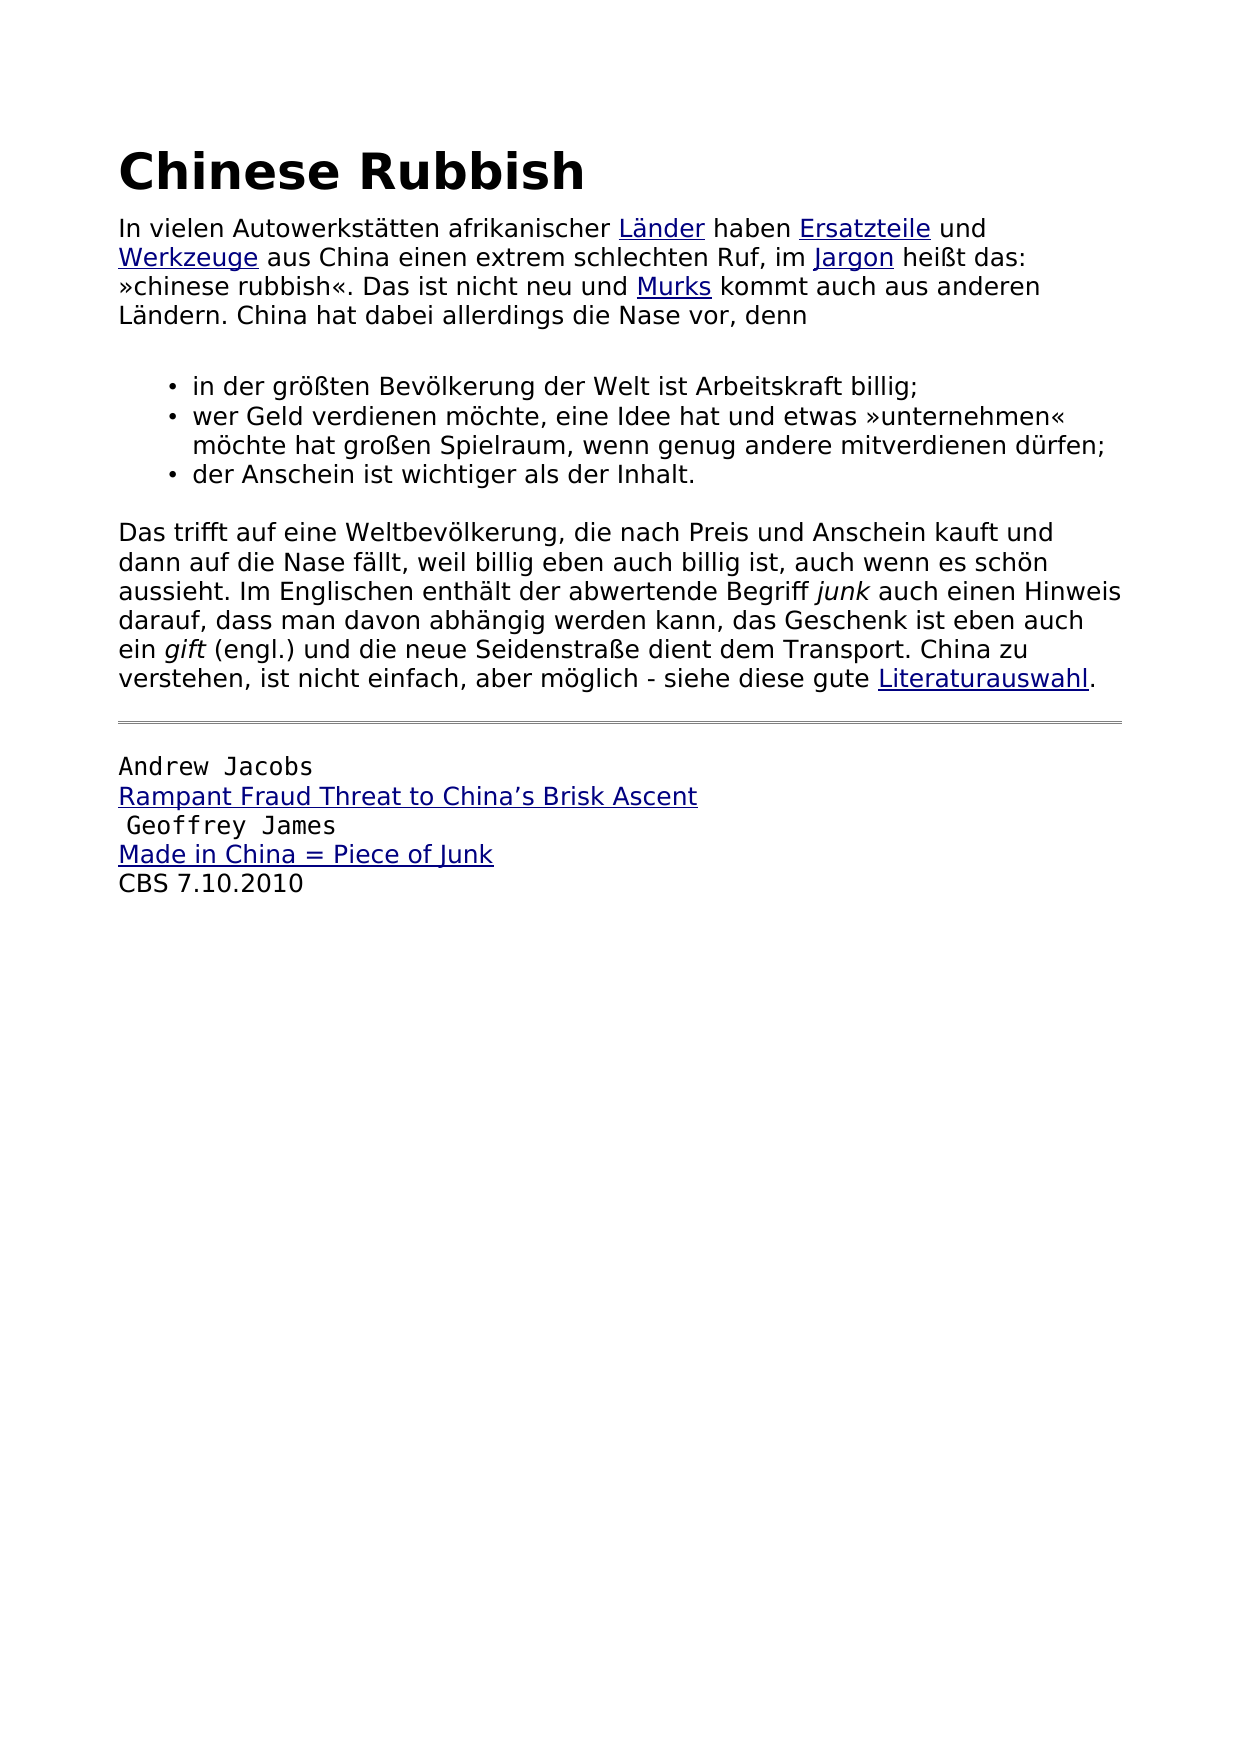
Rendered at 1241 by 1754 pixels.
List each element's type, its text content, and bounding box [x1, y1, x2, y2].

text Das trifft auf eine Weltbevölkerung, die nach Preis und Anschein kauft und dann auf die Nase fällt, weil billig eben auch billig ist, auch wenn es schön aussieht. Im Englischen enthält der abwertende Begriff junk auch einen Hinweis darauf, dass man davon abhängig werden kann, das Geschenk ist eben auch ein gift (engl.) und die neue Seidenstraße dient dem Transport. China zu verstehen, ist nicht einfach, aber möglich - siehe diese gute Literaturauswahl. [118, 519, 1122, 694]
text In vielen Autowerkstätten afrikanischer Länder haben Ersatzteile und Werkzeuge aus China einen extrem schlechten Ruf, im Jargon heißt das: »chinese rubbish«. Das ist nicht neu und Murks kommt auch aus anderen Ländern. China hat dabei allerdings die Nase vor, denn [118, 214, 1122, 331]
list wer Geld verdienen möchte, eine Idee hat und etwas »unternehmen« möchte hat großen Spielraum, wenn genug andere mitverdienen dürfen; [177, 402, 1122, 460]
subtitle Chinese Rubbish [118, 143, 1122, 201]
text Andrew Jacobs Rampant Fraud Threat to China’s Brisk Ascent Geoffrey James Made in China = Piece of Junk CBS 7.10.2010 [118, 752, 1122, 898]
list in der größten Bevölkerung der Welt ist Arbeitskraft billig; [177, 372, 1122, 402]
list der Anschein ist wichtiger als der Inhalt. [177, 460, 1122, 489]
